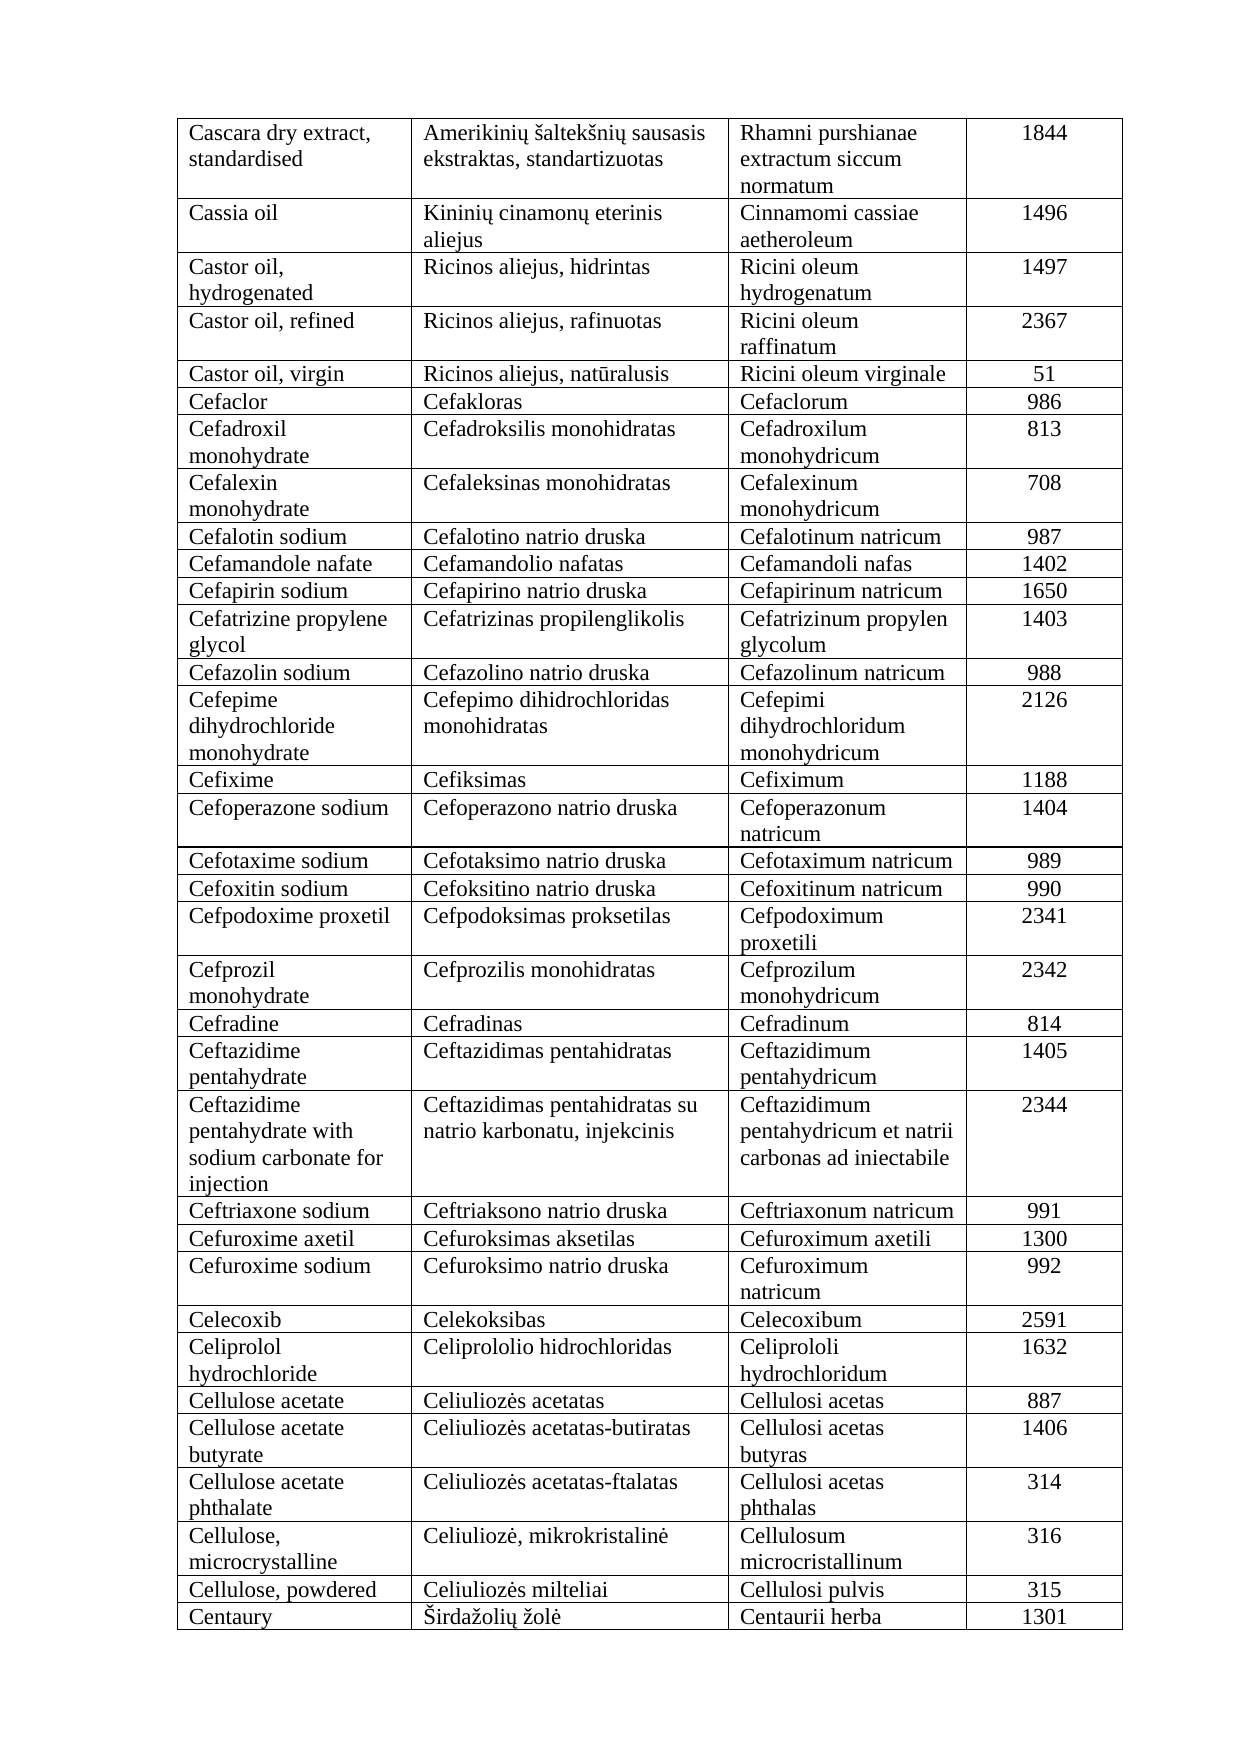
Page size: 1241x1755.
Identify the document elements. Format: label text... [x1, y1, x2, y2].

table_cell Celecoxibum [729, 1306, 966, 1332]
table_cell Castor oil, virgin [178, 361, 411, 387]
table_cell 991 [967, 1197, 1122, 1224]
table_cell Ricini oleum virginale [729, 361, 966, 387]
table_cell 1844 [967, 119, 1122, 198]
table_cell Cefuroximum natricum [729, 1252, 966, 1305]
table_cell Cefapirin sodium [178, 578, 411, 604]
table_cell Cefradinas [412, 1010, 728, 1036]
table_cell Cefazolinum natricum [729, 659, 966, 685]
table_cell Celiuliozė, mikrokristalinė [412, 1522, 728, 1574]
table_cell 2591 [967, 1306, 1122, 1332]
table_cell Cefiksimas [412, 766, 728, 793]
table_cell Cefalexinum monohydricum [729, 469, 966, 522]
table_cell Ricinos aliejus, natūralusis [412, 361, 728, 387]
table_cell Ricinos aliejus, rafinuotas [412, 307, 728, 359]
table_cell Cefpodoxime proxetil [178, 902, 411, 955]
table_cell 990 [967, 875, 1122, 901]
table_cell 1301 [967, 1603, 1122, 1629]
table_cell 1406 [967, 1414, 1122, 1467]
table_cell 708 [967, 469, 1122, 522]
table_cell Cefazolino natrio druska [412, 659, 728, 685]
table_cell Cefotaksimo natrio druska [412, 848, 728, 874]
table_cell Cefuroxime axetil [178, 1225, 411, 1251]
table_cell Cefprozilis monohidratas [412, 956, 728, 1009]
table_cell Ceftazidime pentahydrate with sodium carbonate for injection [178, 1091, 411, 1196]
table_cell Cellulose acetate [178, 1387, 411, 1413]
table_cell Cinnamomi cassiae aetheroleum [729, 199, 966, 252]
table_cell 2367 [967, 307, 1122, 359]
table_cell Cefoxitin sodium [178, 875, 411, 901]
table_cell 813 [967, 415, 1122, 468]
table_cell 2341 [967, 902, 1122, 955]
table_cell Cefaleksinas monohidratas [412, 469, 728, 522]
table_cell Cefalexin monohydrate [178, 469, 411, 522]
table_cell Cefepimo dihidrochloridas monohidratas [412, 686, 728, 765]
table_cell Cefradine [178, 1010, 411, 1036]
table_cell Celiprololi hydrochloridum [729, 1333, 966, 1386]
table_cell 987 [967, 523, 1122, 549]
table_cell 316 [967, 1522, 1122, 1574]
table_cell Ceftriaksono natrio druska [412, 1197, 728, 1224]
table_cell Celecoxib [178, 1306, 411, 1332]
table_cell Cellulosi acetas [729, 1387, 966, 1413]
table_cell 2126 [967, 686, 1122, 765]
table_cell Ceftazidime pentahydrate [178, 1037, 411, 1090]
table_cell Cefuroximum axetili [729, 1225, 966, 1251]
table_cell 51 [967, 361, 1122, 387]
table_cell Cefamandoli nafas [729, 550, 966, 577]
table_cell Cefuroxime sodium [178, 1252, 411, 1305]
table_cell Cefadroksilis monohidratas [412, 415, 728, 468]
table_cell Cellulosi acetas butyras [729, 1414, 966, 1467]
table_cell Cellulose, microcrystalline [178, 1522, 411, 1574]
table_cell Cefalotin sodium [178, 523, 411, 549]
table_cell 1405 [967, 1037, 1122, 1090]
table_cell Cefoperazone sodium [178, 794, 411, 846]
table_cell Cellulose acetate butyrate [178, 1414, 411, 1467]
table_cell 1632 [967, 1333, 1122, 1386]
table_cell Cefoperazono natrio druska [412, 794, 728, 846]
table_cell Cefadroxil monohydrate [178, 415, 411, 468]
table_cell 1300 [967, 1225, 1122, 1251]
table_cell Cefuroksimo natrio druska [412, 1252, 728, 1305]
table_cell Ceftazidimum pentahydricum [729, 1037, 966, 1090]
table_cell Cefakloras [412, 388, 728, 414]
table_cell Celekoksibas [412, 1306, 728, 1332]
table_cell Cefpodoximum proxetili [729, 902, 966, 955]
table_cell Cefaclorum [729, 388, 966, 414]
table_cell 1496 [967, 199, 1122, 252]
table_cell Cellulosum microcristallinum [729, 1522, 966, 1574]
table_cell Cefpodoksimas proksetilas [412, 902, 728, 955]
table_cell Širdažolių žolė [412, 1603, 728, 1629]
table_cell Ceftriaxone sodium [178, 1197, 411, 1224]
table_cell Ricinos aliejus, hidrintas [412, 253, 728, 306]
table_cell 2344 [967, 1091, 1122, 1196]
table_cell 986 [967, 388, 1122, 414]
table_cell Ricini oleum raffinatum [729, 307, 966, 359]
table_cell Cascara dry extract, standardised [178, 119, 411, 198]
table_cell Cefoksitino natrio druska [412, 875, 728, 901]
table_cell Ceftazidimum pentahydricum et natrii carbonas ad iniectabile [729, 1091, 966, 1196]
table_cell Cefatrizine propylene glycol [178, 605, 411, 658]
table_cell Cefapirino natrio druska [412, 578, 728, 604]
table_cell Cefazolin sodium [178, 659, 411, 685]
table_cell Cellulosi acetas phthalas [729, 1468, 966, 1521]
table_cell 1497 [967, 253, 1122, 306]
table_cell Cassia oil [178, 199, 411, 252]
table_cell Cefaclor [178, 388, 411, 414]
table_cell Cefotaximum natricum [729, 848, 966, 874]
table_cell Celiuliozės milteliai [412, 1576, 728, 1602]
table_cell Centaurii herba [729, 1603, 966, 1629]
table_cell Cefalotino natrio druska [412, 523, 728, 549]
table_cell Cellulose acetate phthalate [178, 1468, 411, 1521]
table_cell 1404 [967, 794, 1122, 846]
table_cell Amerikinių šaltekšnių sausasis ekstraktas, standartizuotas [412, 119, 728, 198]
table_cell Cefepime dihydrochloride monohydrate [178, 686, 411, 765]
table_cell Celiuliozės acetatas-ftalatas [412, 1468, 728, 1521]
table_cell Kininių cinamonų eterinis aliejus [412, 199, 728, 252]
table_cell Cellulose, powdered [178, 1576, 411, 1602]
table_cell 1403 [967, 605, 1122, 658]
table_cell Cefoperazonum natricum [729, 794, 966, 846]
table_cell Cefatrizinas propilenglikolis [412, 605, 728, 658]
table_cell Centaury [178, 1603, 411, 1629]
table_cell Celiprolol hydrochloride [178, 1333, 411, 1386]
table_cell 988 [967, 659, 1122, 685]
table_cell Cefoxitinum natricum [729, 875, 966, 901]
table_cell 989 [967, 848, 1122, 874]
table_cell Ceftriaxonum natricum [729, 1197, 966, 1224]
table_cell 814 [967, 1010, 1122, 1036]
table_cell 992 [967, 1252, 1122, 1305]
table_cell Celiuliozės acetatas-butiratas [412, 1414, 728, 1467]
table_cell Cefixime [178, 766, 411, 793]
table_cell Cefepimi dihydrochloridum monohydricum [729, 686, 966, 765]
table_cell Celiuliozės acetatas [412, 1387, 728, 1413]
table_cell Cefiximum [729, 766, 966, 793]
table_cell Cefprozilum monohydricum [729, 956, 966, 1009]
table_cell Cefamandole nafate [178, 550, 411, 577]
table_cell 1650 [967, 578, 1122, 604]
table_cell Cefamandolio nafatas [412, 550, 728, 577]
table_cell 315 [967, 1576, 1122, 1602]
table_cell Castor oil, hydrogenated [178, 253, 411, 306]
table_cell Castor oil, refined [178, 307, 411, 359]
table_cell Cefotaxime sodium [178, 848, 411, 874]
table_cell Ceftazidimas pentahidratas su natrio karbonatu, injekcinis [412, 1091, 728, 1196]
table_cell 2342 [967, 956, 1122, 1009]
table_cell Cefradinum [729, 1010, 966, 1036]
table_cell Cefadroxilum monohydricum [729, 415, 966, 468]
table_cell Cefuroksimas aksetilas [412, 1225, 728, 1251]
table_cell 1188 [967, 766, 1122, 793]
table_cell Ricini oleum hydrogenatum [729, 253, 966, 306]
table_cell Celiprololio hidrochloridas [412, 1333, 728, 1386]
table_cell 887 [967, 1387, 1122, 1413]
table_cell Cefapirinum natricum [729, 578, 966, 604]
table_cell Cefatrizinum propylen glycolum [729, 605, 966, 658]
table_cell 314 [967, 1468, 1122, 1521]
table_cell Cellulosi pulvis [729, 1576, 966, 1602]
table_cell Cefprozil monohydrate [178, 956, 411, 1009]
table_cell 1402 [967, 550, 1122, 577]
table_cell Rhamni purshianae extractum siccum normatum [729, 119, 966, 198]
table_cell Ceftazidimas pentahidratas [412, 1037, 728, 1090]
table_cell Cefalotinum natricum [729, 523, 966, 549]
